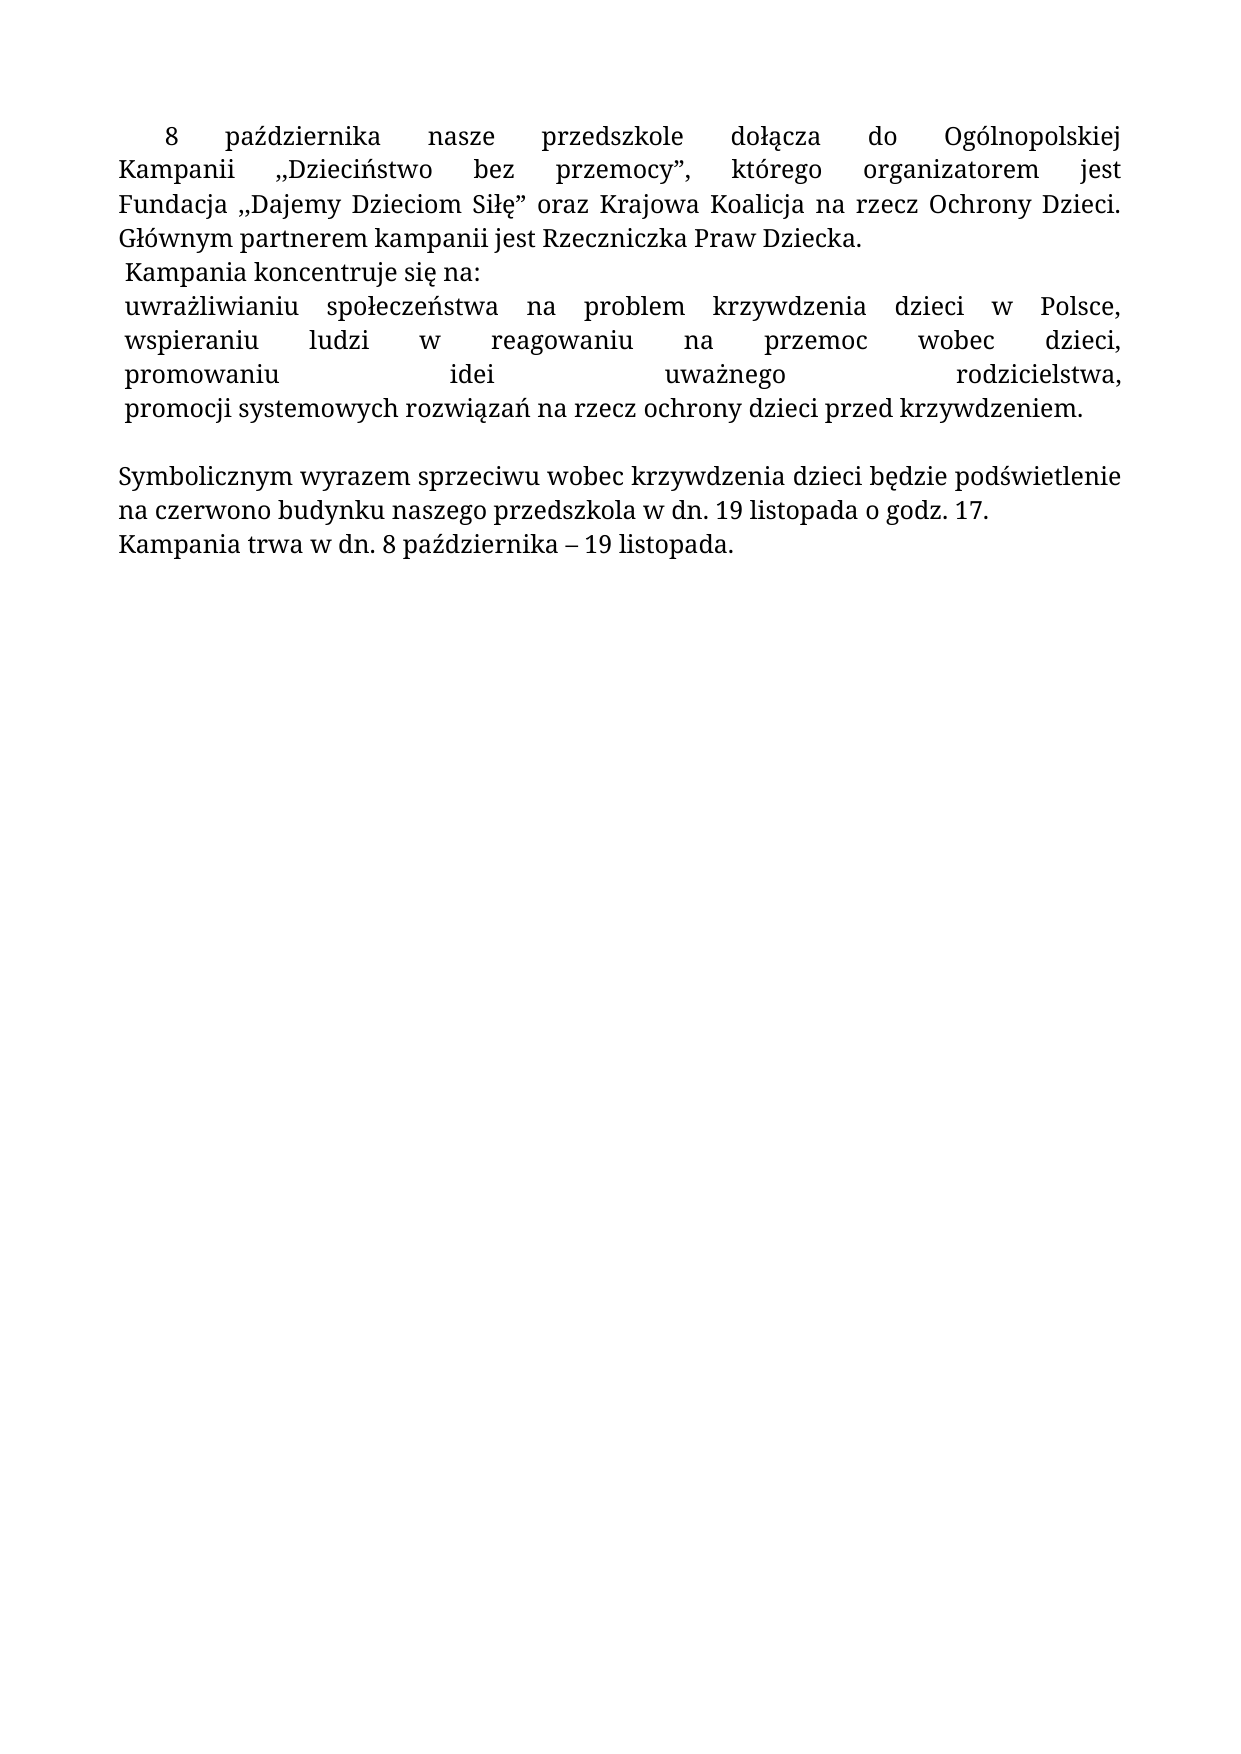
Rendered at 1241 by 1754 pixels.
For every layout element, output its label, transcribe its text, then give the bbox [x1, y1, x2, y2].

text Kampania koncentruje się na: [118, 254, 1122, 288]
text Kampania trwa w dn. 8 października – 19 listopada. [118, 527, 1122, 561]
text uwrażliwianiu społeczeństwa na problem krzywdzenia dzieci w Polsce, wspieraniu ludzi w reagowaniu na przemoc wobec dzieci, promowaniu idei uważnego rodzicielstwa, promocji systemowych rozwiązań na rzecz ochrony dzieci przed krzywdzeniem. [124, 288, 1122, 425]
text Symbolicznym wyrazem sprzeciwu wobec krzywdzenia dzieci będzie podświetlenie na czerwono budynku naszego przedszkola w dn. 19 listopada o godz. 17. [118, 459, 1122, 527]
text 8 października nasze przedszkole dołącza do Ogólnopolskiej Kampanii ,,Dzieciństwo bez przemocy”, którego organizatorem jest Fundacja ,,Dajemy Dzieciom Siłę” oraz Krajowa Koalicja na rzecz Ochrony Dzieci. Głównym partnerem kampanii jest Rzeczniczka Praw Dziecka. [118, 118, 1122, 254]
